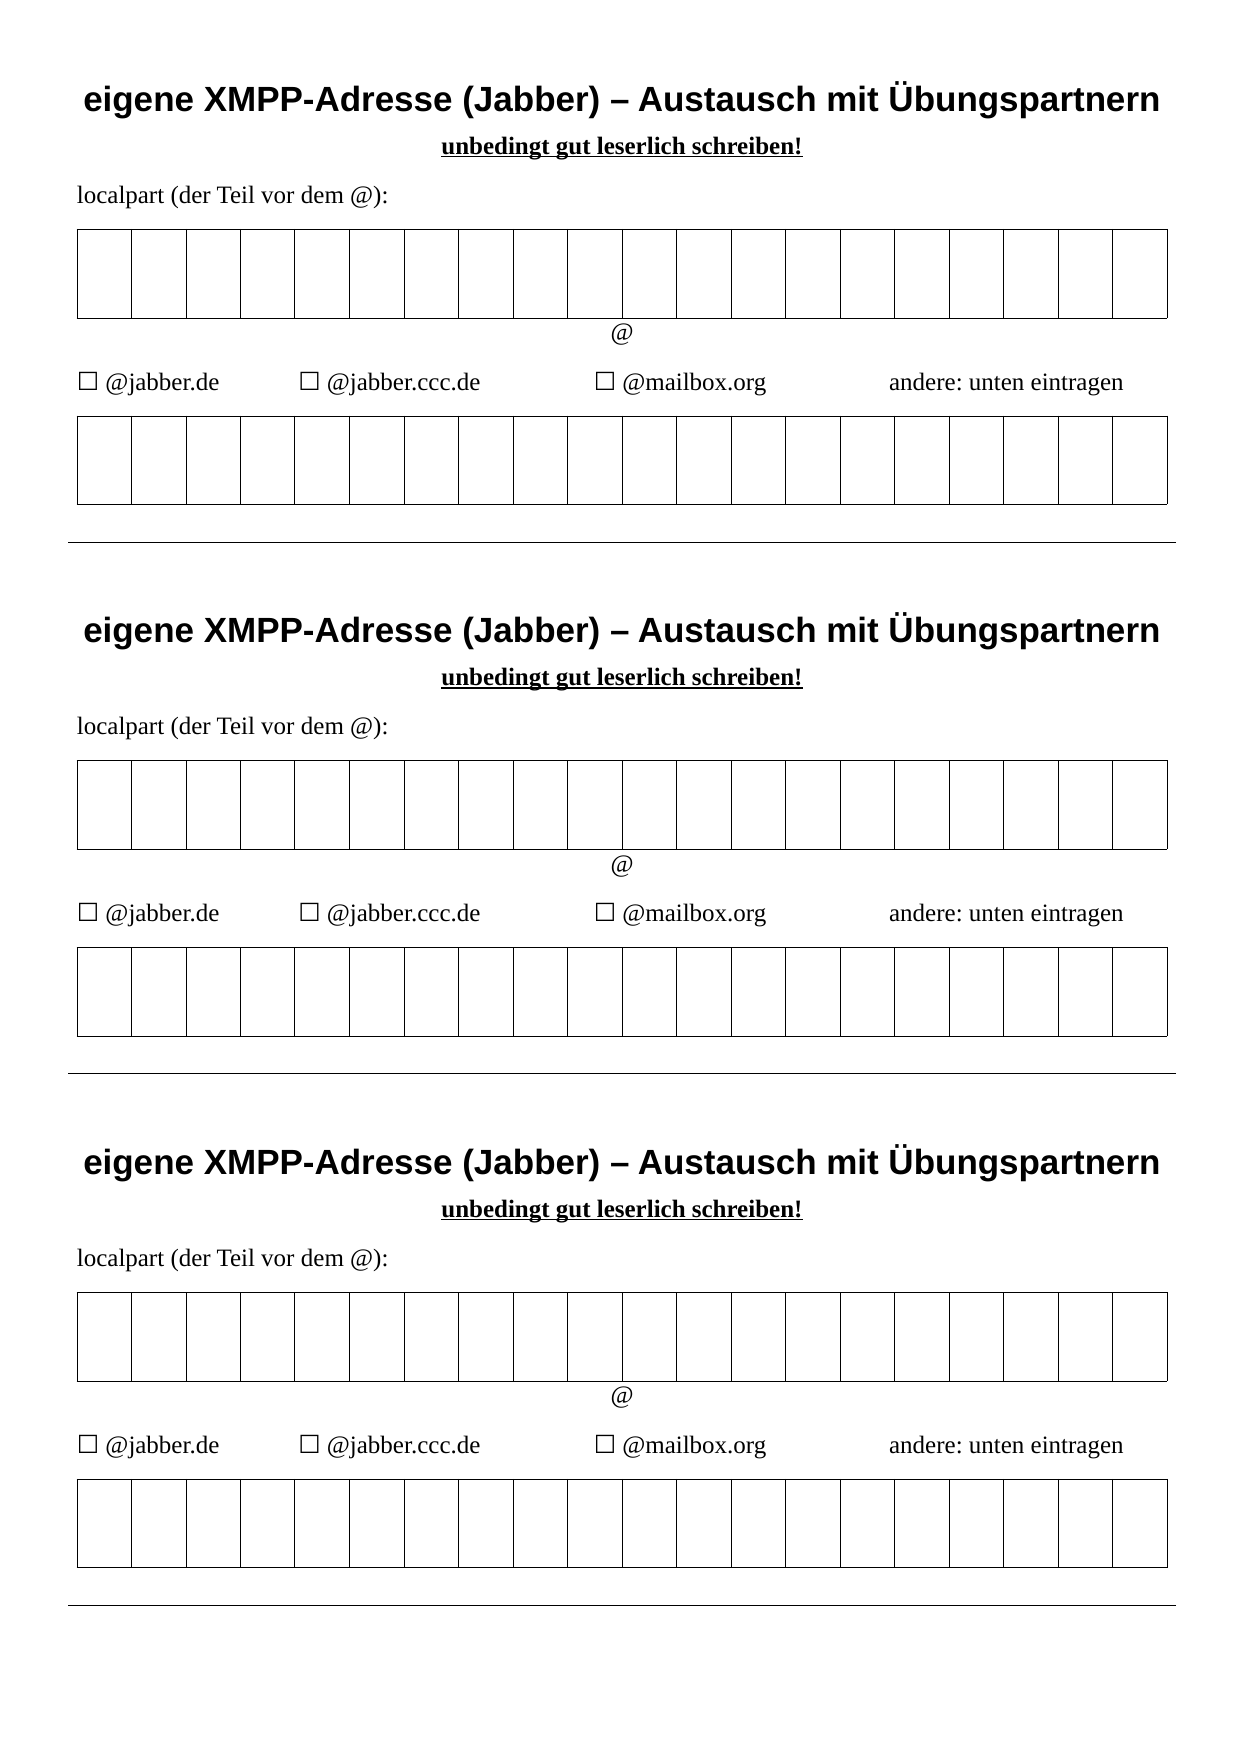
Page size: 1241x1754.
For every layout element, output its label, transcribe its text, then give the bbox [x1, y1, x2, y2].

subtitle eigene XMPP-Adresse (Jabber) – Austausch mit Übungspartnern [77, 78, 1167, 118]
table_header [1059, 230, 1112, 317]
table_header [1004, 761, 1058, 849]
text unbedingt gut leserlich schreiben! [77, 131, 1167, 159]
table_header [841, 1480, 894, 1567]
table_header [786, 230, 840, 317]
table_header [1059, 1480, 1112, 1567]
table_header [459, 1293, 513, 1381]
table_header [295, 417, 349, 504]
table_header [677, 1293, 731, 1381]
table_header [568, 948, 622, 1036]
table_header [405, 761, 458, 849]
table_header [350, 1293, 404, 1381]
table_header [1113, 1293, 1167, 1381]
text @ [77, 1382, 1167, 1409]
table_header [732, 230, 785, 317]
table_header [950, 948, 1003, 1036]
table_header [677, 1480, 731, 1567]
table_header [895, 1293, 949, 1381]
table_header [677, 230, 731, 317]
table_header [187, 948, 240, 1036]
table_header [241, 761, 294, 849]
table_header [732, 948, 785, 1036]
table_header [1059, 761, 1112, 849]
table_header [459, 948, 513, 1036]
table_header [1004, 417, 1058, 504]
table_header [405, 1480, 458, 1567]
table_header [895, 1480, 949, 1567]
table_header [78, 230, 131, 317]
text ☐ @jabber.de ☐ @jabber.ccc.de ☐ @mailbox.org andere: unten eintragen [77, 1430, 1167, 1458]
table_header [786, 1480, 840, 1567]
table_header [132, 948, 186, 1036]
table_header [950, 761, 1003, 849]
table_header [78, 1293, 131, 1381]
table_header [514, 230, 567, 317]
table_header [78, 948, 131, 1036]
table_header [78, 761, 131, 849]
subtitle eigene XMPP-Adresse (Jabber) – Austausch mit Übungspartnern [77, 1141, 1167, 1181]
table_header [1059, 417, 1112, 504]
table_header [241, 417, 294, 504]
table_header [187, 1293, 240, 1381]
table_header [459, 1480, 513, 1567]
table_header [350, 761, 404, 849]
table_header [841, 230, 894, 317]
table_header [623, 1480, 676, 1567]
table_header [786, 1293, 840, 1381]
table_header [350, 1480, 404, 1567]
table_header [841, 417, 894, 504]
table_header [132, 1293, 186, 1381]
text localpart (der Teil vor dem @): [77, 180, 1167, 208]
table_header [1004, 1293, 1058, 1381]
table_header [132, 761, 186, 849]
table_header [895, 230, 949, 317]
table_header [568, 417, 622, 504]
table_header [895, 417, 949, 504]
table_header [623, 761, 676, 849]
text @ [77, 319, 1167, 346]
text @ [77, 850, 1167, 878]
table_header [78, 417, 131, 504]
table_header [187, 761, 240, 849]
text ☐ @jabber.de ☐ @jabber.ccc.de ☐ @mailbox.org andere: unten eintragen [77, 898, 1167, 927]
table_header [241, 1480, 294, 1567]
table_header [295, 1293, 349, 1381]
text unbedingt gut leserlich schreiben! [77, 662, 1167, 691]
table_header [241, 1293, 294, 1381]
table_header [132, 417, 186, 504]
table_header [405, 1293, 458, 1381]
table_header [405, 948, 458, 1036]
table_header [350, 948, 404, 1036]
table_header [459, 761, 513, 849]
table_header [295, 948, 349, 1036]
table_header [950, 1480, 1003, 1567]
table_header [623, 230, 676, 317]
table_header [78, 1480, 131, 1567]
table_header [950, 1293, 1003, 1381]
table_header [786, 417, 840, 504]
table_header [295, 1480, 349, 1567]
table_header [187, 230, 240, 317]
table_header [405, 417, 458, 504]
table_header [841, 948, 894, 1036]
table_header [295, 230, 349, 317]
table_header [732, 761, 785, 849]
table_header [568, 761, 622, 849]
table_header [950, 417, 1003, 504]
table_header [187, 417, 240, 504]
text localpart (der Teil vor dem @): [77, 711, 1167, 740]
table_header [350, 230, 404, 317]
table_header [732, 1293, 785, 1381]
table_header [623, 1293, 676, 1381]
table_header [405, 230, 458, 317]
table_header [950, 230, 1003, 317]
table_header [568, 1480, 622, 1567]
table_header [1004, 1480, 1058, 1567]
table_header [677, 948, 731, 1036]
table_header [1004, 948, 1058, 1036]
table_header [1004, 230, 1058, 317]
table_header [187, 1480, 240, 1567]
table_header [677, 761, 731, 849]
text unbedingt gut leserlich schreiben! [77, 1194, 1167, 1223]
table_header [132, 230, 186, 317]
table_header [732, 417, 785, 504]
table_header [1059, 948, 1112, 1036]
table_header [623, 417, 676, 504]
table_header [841, 761, 894, 849]
table_header [132, 1480, 186, 1567]
table_header [1113, 417, 1167, 504]
table_header [459, 417, 513, 504]
table_header [514, 761, 567, 849]
table_header [459, 230, 513, 317]
table_header [732, 1480, 785, 1567]
table_header [677, 417, 731, 504]
table_header [1113, 948, 1167, 1036]
table_header [1113, 1480, 1167, 1567]
table_header [350, 417, 404, 504]
table_header [895, 948, 949, 1036]
table_header [514, 417, 567, 504]
table_header [241, 948, 294, 1036]
table_header [623, 948, 676, 1036]
table_header [1113, 230, 1167, 317]
table_header [241, 230, 294, 317]
table_header [514, 1293, 567, 1381]
text ☐ @jabber.de ☐ @jabber.ccc.de ☐ @mailbox.org andere: unten eintragen [77, 367, 1167, 395]
table_header [514, 1480, 567, 1567]
text localpart (der Teil vor dem @): [77, 1243, 1167, 1272]
table_header [1059, 1293, 1112, 1381]
table_header [786, 761, 840, 849]
table_header [568, 230, 622, 317]
subtitle eigene XMPP-Adresse (Jabber) – Austausch mit Übungspartnern [77, 610, 1167, 650]
table_header [514, 948, 567, 1036]
table_header [786, 948, 840, 1036]
table_header [895, 761, 949, 849]
table_header [841, 1293, 894, 1381]
table_header [568, 1293, 622, 1381]
table_header [295, 761, 349, 849]
table_header [1113, 761, 1167, 849]
